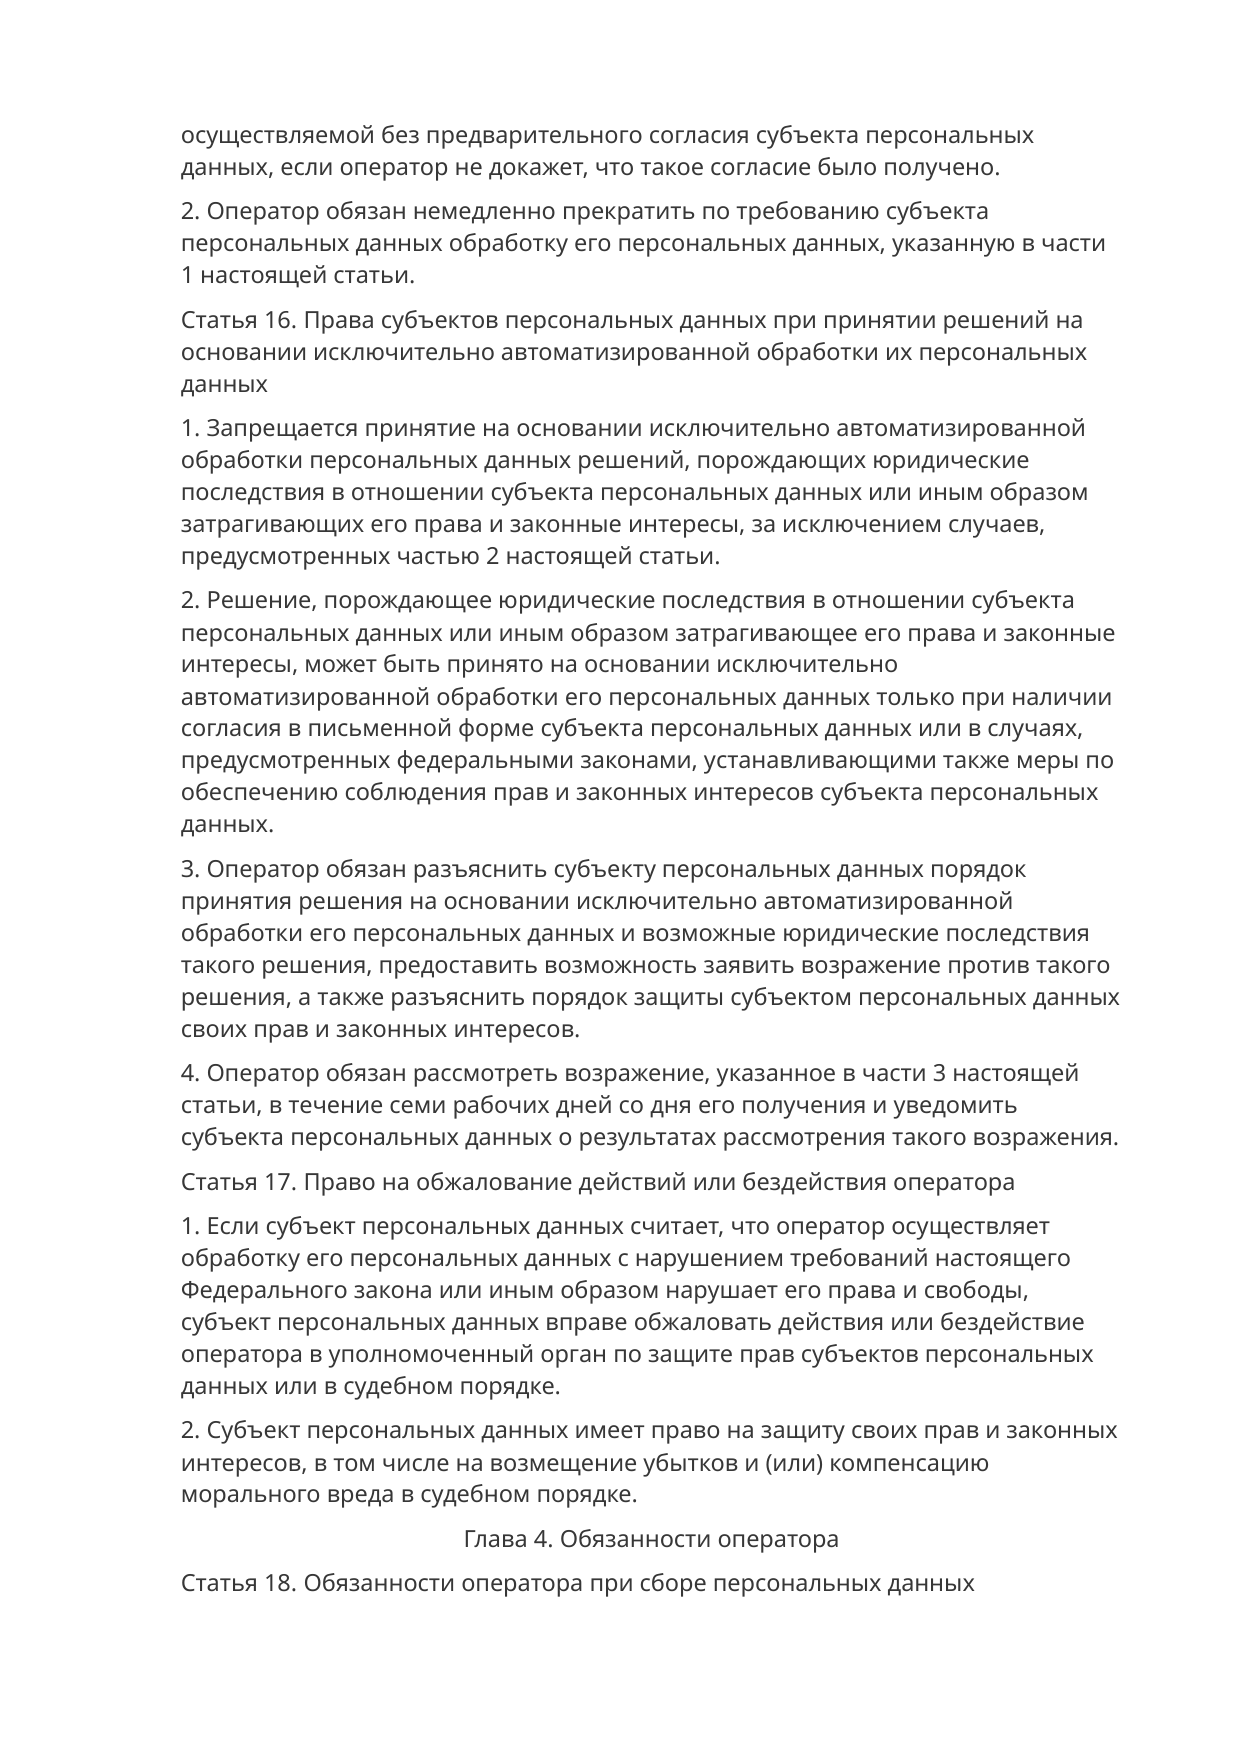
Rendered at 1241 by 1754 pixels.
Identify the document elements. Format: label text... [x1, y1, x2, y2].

text Статья 16. Права субъектов персональных данных при принятии решений на основании исключительно автоматизированной обработки их персональных данных [181, 303, 1122, 399]
text Глава 4. Обязанности оператора [181, 1522, 1122, 1554]
text Статья 17. Право на обжалование действий или бездействия оператора [181, 1165, 1122, 1197]
text осуществляемой без предварительного согласия субъекта персональных данных, если оператор не докажет, что такое согласие было получено. [181, 118, 1122, 182]
text 4. Оператор обязан рассмотреть возражение, указанное в части 3 настоящей статьи, в течение семи рабочих дней со дня его получения и уведомить субъекта персональных данных о результатах рассмотрения такого возражения. [181, 1057, 1122, 1152]
text 3. Оператор обязан разъяснить субъекту персональных данных порядок принятия решения на основании исключительно автоматизированной обработки его персональных данных и возможные юридические последствия такого решения, предоставить возможность заявить возражение против такого решения, а также разъяснить порядок защиты субъектом персональных данных своих прав и законных интересов. [181, 852, 1122, 1044]
text 1. Если субъект персональных данных считает, что оператор осуществляет обработку его персональных данных с нарушением требований настоящего Федерального закона или иным образом нарушает его права и свободы, субъект персональных данных вправе обжаловать действия или бездействие оператора в уполномоченный орган по защите прав субъектов персональных данных или в судебном порядке. [181, 1209, 1122, 1401]
text 2. Решение, порождающее юридические последствия в отношении субъекта персональных данных или иным образом затрагивающее его права и законные интересы, может быть принято на основании исключительно автоматизированной обработки его персональных данных только при наличии согласия в письменной форме субъекта персональных данных или в случаях, предусмотренных федеральными законами, устанавливающими также меры по обеспечению соблюдения прав и законных интересов субъекта персональных данных. [181, 584, 1122, 840]
text 2. Оператор обязан немедленно прекратить по требованию субъекта персональных данных обработку его персональных данных, указанную в части 1 настоящей статьи. [181, 194, 1122, 291]
text 1. Запрещается принятие на основании исключительно автоматизированной обработки персональных данных решений, порождающих юридические последствия в отношении субъекта персональных данных или иным образом затрагивающих его права и законные интересы, за исключением случаев, предусмотренных частью 2 настоящей статьи. [181, 411, 1122, 571]
text Статья 18. Обязанности оператора при сборе персональных данных [181, 1567, 1122, 1599]
text 2. Субъект персональных данных имеет право на защиту своих прав и законных интересов, в том числе на возмещение убытков и (или) компенсацию морального вреда в судебном порядке. [181, 1414, 1122, 1510]
